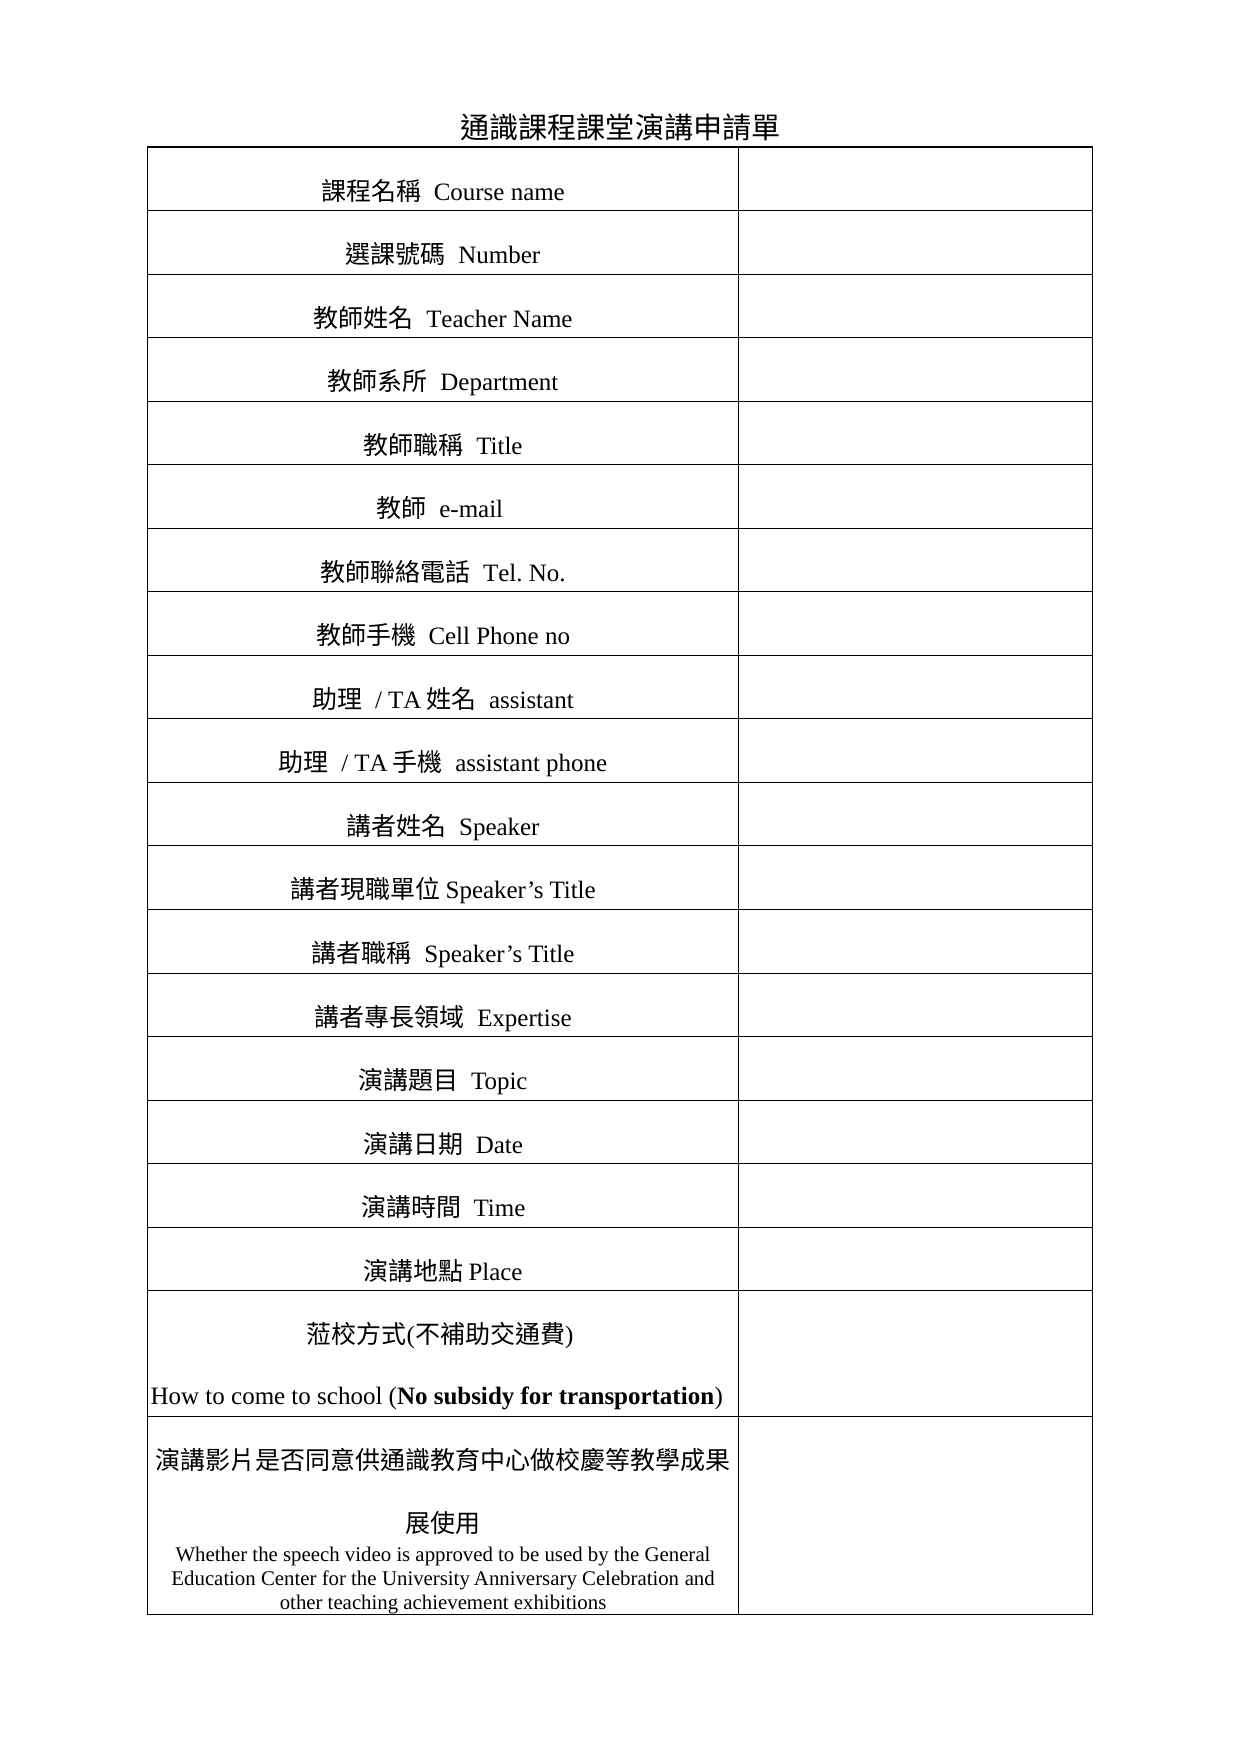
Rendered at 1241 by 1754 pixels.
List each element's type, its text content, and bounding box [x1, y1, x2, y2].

table_cell [739, 1228, 1092, 1290]
table_cell 演講時間 Time [148, 1164, 738, 1227]
table_cell 教師 e-mail [148, 465, 738, 528]
table_cell 蒞校方式(不補助交通費) How to come to school (No subsidy for transportation) [148, 1291, 738, 1416]
table_cell [739, 846, 1092, 909]
table_header 課程名稱 Course name [148, 148, 738, 210]
table_cell [739, 974, 1092, 1036]
table_cell 教師系所 Department [148, 338, 738, 401]
table_cell 講者專長領域 Expertise [148, 974, 738, 1036]
table_cell 演講題目 Topic [148, 1037, 738, 1099]
table_header [739, 148, 1092, 210]
table_cell [739, 910, 1092, 972]
table_cell [739, 1291, 1092, 1416]
table_cell 教師手機 Cell Phone no [148, 592, 738, 655]
table_cell 教師職稱 Title [148, 402, 738, 464]
table_cell [739, 275, 1092, 337]
table_cell 助理 / TA手機 assistant phone [148, 719, 738, 782]
table_cell [739, 592, 1092, 655]
table_cell 講者職稱 Speaker’s Title [148, 910, 738, 972]
table_cell 講者姓名 Speaker [148, 783, 738, 845]
table_cell 助理 / TA姓名 assistant [148, 656, 738, 718]
table_cell [739, 1037, 1092, 1099]
table_cell 教師聯絡電話 Tel. No. [148, 529, 738, 591]
table_cell [739, 1101, 1092, 1163]
table_cell [739, 719, 1092, 782]
table_cell [739, 656, 1092, 718]
table_cell 選課號碼 Number [148, 211, 738, 273]
table_cell 演講地點Place [148, 1228, 738, 1290]
table_cell 演講影片是否同意供通識教育中心做校慶等教學成果展使用 Whether the speech video is approved to be used by the General Education Center for the University Anniversary Celebration and other teaching achievement exhibitions [148, 1417, 738, 1614]
table_cell 演講日期 Date [148, 1101, 738, 1163]
text 通識課程課堂演講申請單 [100, 84, 1140, 146]
table_cell 教師姓名 Teacher Name [148, 275, 738, 337]
table_cell [739, 465, 1092, 528]
table_cell [739, 529, 1092, 591]
table_cell [739, 211, 1092, 273]
table_cell [739, 1164, 1092, 1227]
table_cell 講者現職單位Speaker’s Title [148, 846, 738, 909]
table_cell [739, 1417, 1092, 1614]
table_cell [739, 783, 1092, 845]
table_cell [739, 338, 1092, 401]
table_cell [739, 402, 1092, 464]
